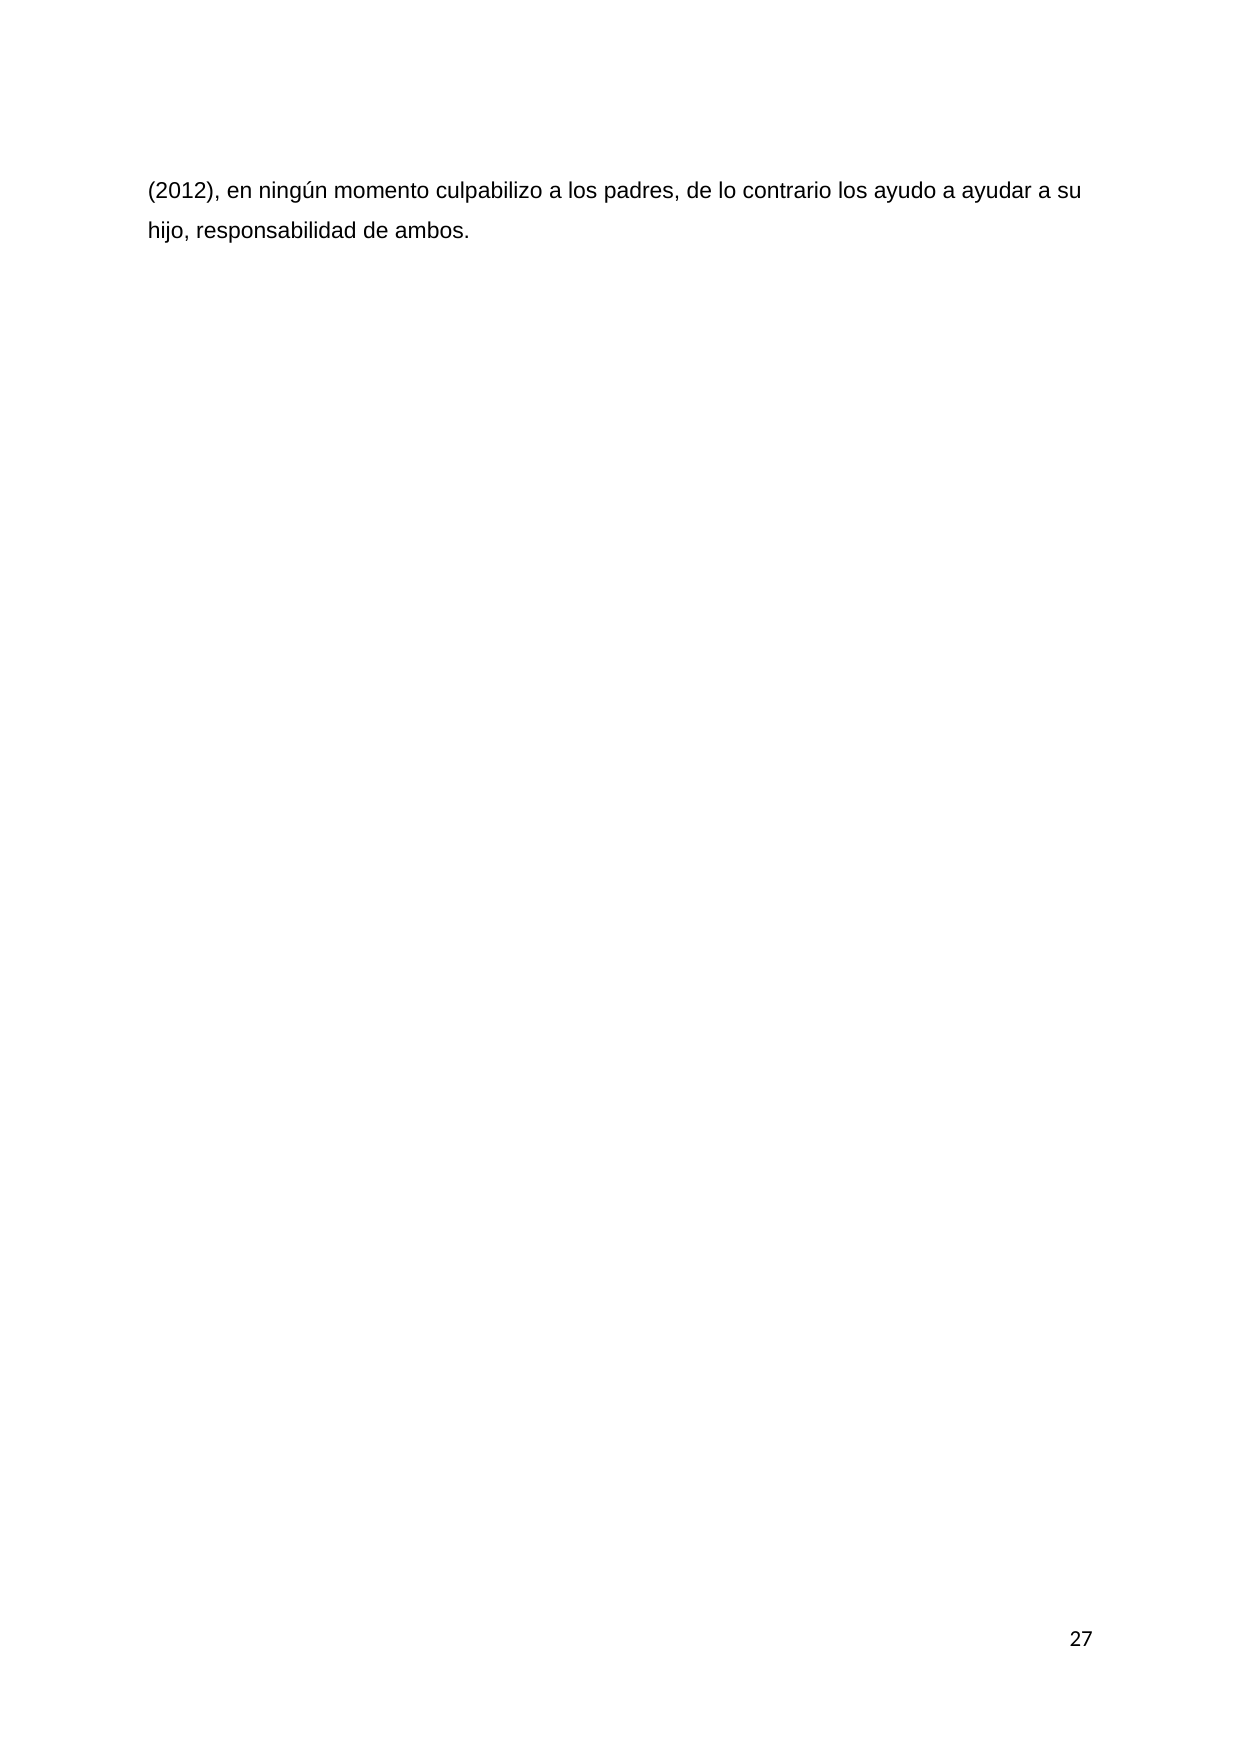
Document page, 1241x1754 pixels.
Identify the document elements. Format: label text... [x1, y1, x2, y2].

text (2012), en ningún momento culpabilizo a los padres, de lo contrario los ayudo a ayudar a su hijo, responsabilidad de ambos. [148, 177, 1092, 243]
